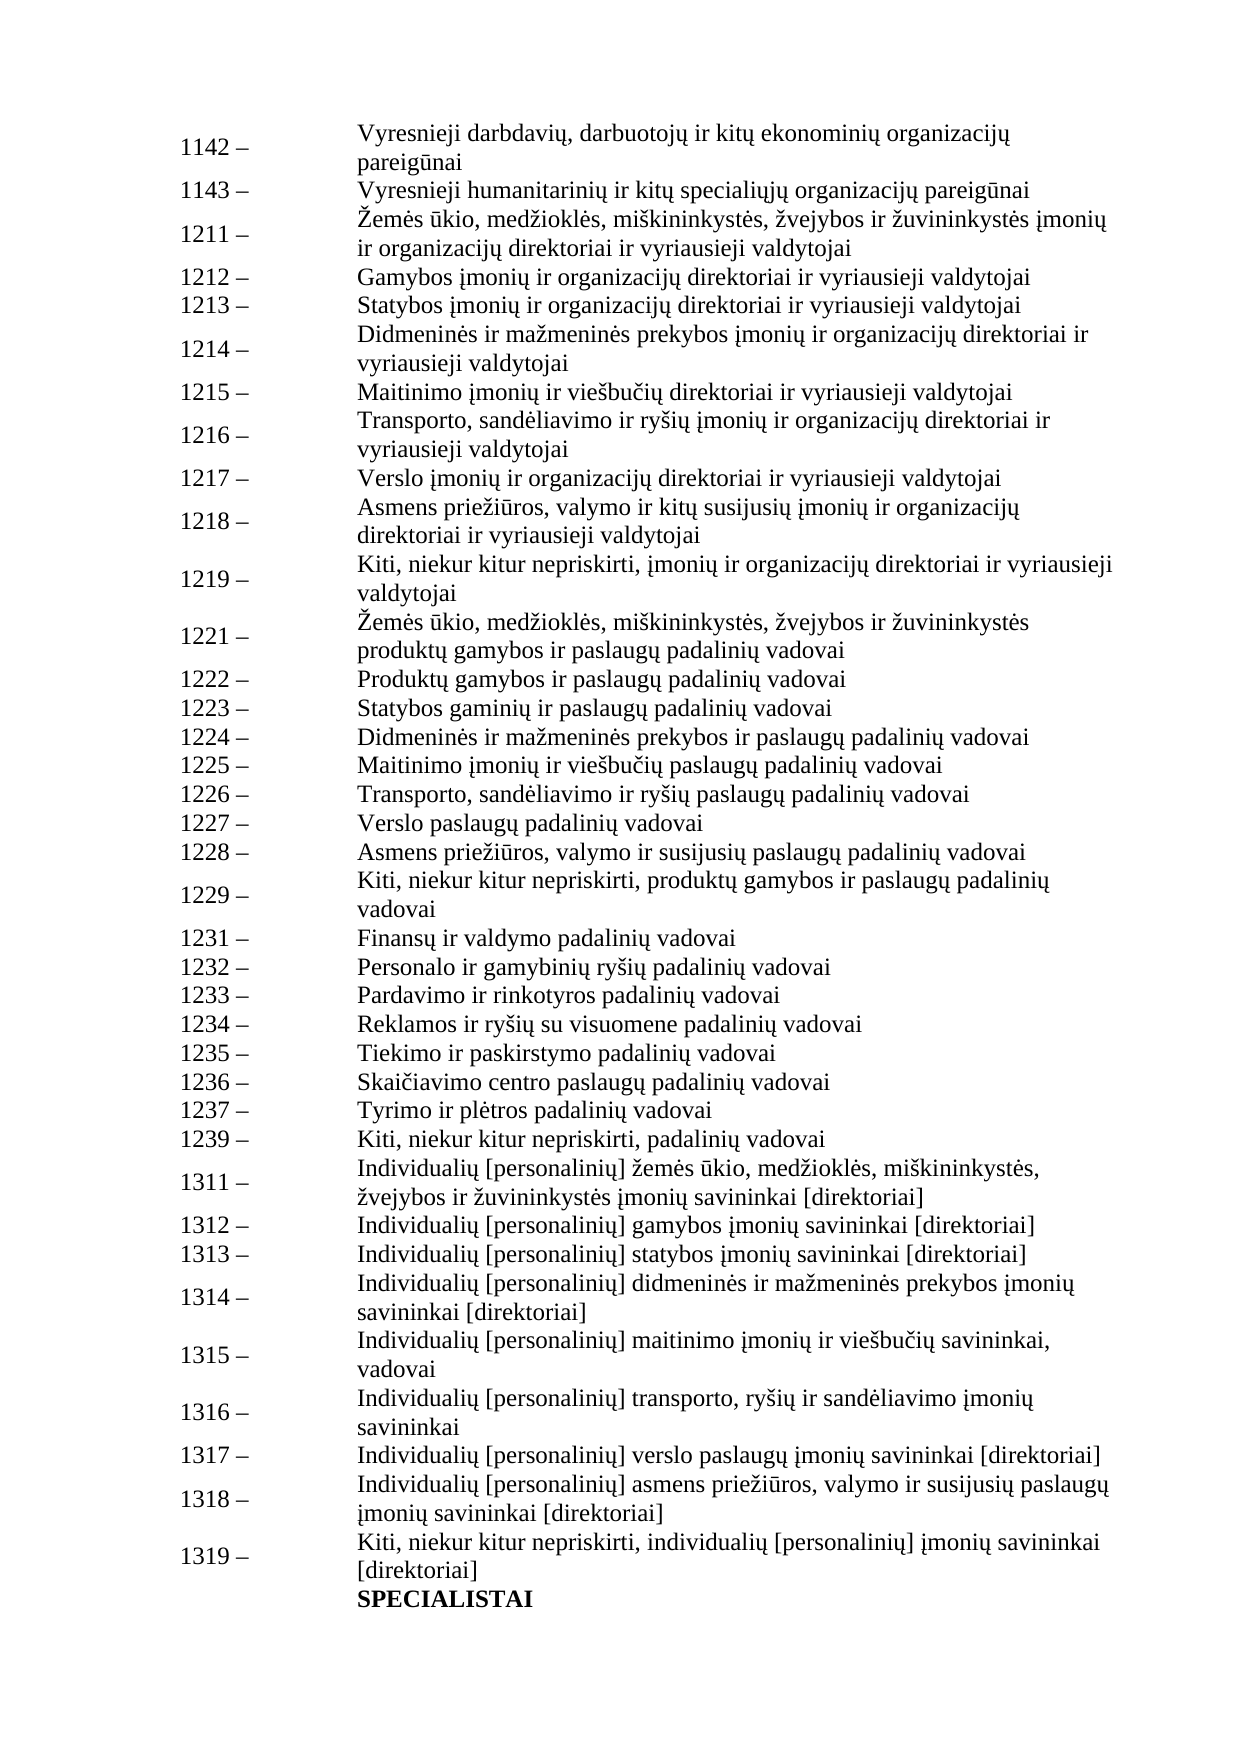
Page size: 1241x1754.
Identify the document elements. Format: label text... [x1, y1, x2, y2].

table_cell 1236 – [177, 1067, 354, 1096]
table_cell 1227 – [177, 808, 354, 837]
table_cell 1317 – [177, 1441, 354, 1469]
table_cell Kiti, niekur kitur nepriskirti, padalinių vadovai [355, 1124, 1122, 1153]
table_cell [177, 1584, 354, 1613]
table_cell 1217 – [177, 463, 354, 492]
table_cell Didmeninės ir mažmeninės prekybos įmonių ir organizacijų direktoriai ir vyriausieji valdytojai [355, 319, 1122, 377]
table_cell Kiti, niekur kitur nepriskirti, individualių [personalinių] įmonių savininkai [direktoriai] [355, 1527, 1122, 1584]
table_cell 1211 – [177, 204, 354, 262]
table_cell 1223 – [177, 693, 354, 722]
table_cell 1319 – [177, 1527, 354, 1584]
table_cell Kiti, niekur kitur nepriskirti, įmonių ir organizacijų direktoriai ir vyriausieji valdytojai [355, 549, 1122, 607]
table_cell Verslo įmonių ir organizacijų direktoriai ir vyriausieji valdytojai [355, 463, 1122, 492]
table_cell Statybos gaminių ir paslaugų padalinių vadovai [355, 693, 1122, 722]
table_cell 1212 – [177, 262, 354, 291]
table_cell Individualių [personalinių] asmens priežiūros, valymo ir susijusių paslaugų įmonių savininkai [direktoriai] [355, 1469, 1122, 1527]
table_cell Reklamos ir ryšių su visuomene padalinių vadovai [355, 1009, 1122, 1038]
table_cell Transporto, sandėliavimo ir ryšių įmonių ir organizacijų direktoriai ir vyriausieji valdytojai [355, 406, 1122, 463]
table_cell 1234 – [177, 1009, 354, 1038]
table_cell Kiti, niekur kitur nepriskirti, produktų gamybos ir paslaugų padalinių vadovai [355, 866, 1122, 923]
table_cell 1316 – [177, 1383, 354, 1441]
table_cell Maitinimo įmonių ir viešbučių direktoriai ir vyriausieji valdytojai [355, 377, 1122, 406]
table_cell 1142 – [177, 118, 354, 176]
table_cell SPECIALISTAI [355, 1584, 1122, 1613]
table_cell Individualių [personalinių] didmeninės ir mažmeninės prekybos įmonių savininkai [direktoriai] [355, 1268, 1122, 1326]
table_cell Finansų ir valdymo padalinių vadovai [355, 923, 1122, 952]
table_cell 1311 – [177, 1153, 354, 1211]
table_cell 1313 – [177, 1239, 354, 1268]
table_cell 1143 – [177, 176, 354, 204]
table_cell Asmens priežiūros, valymo ir susijusių paslaugų padalinių vadovai [355, 837, 1122, 866]
table_cell 1312 – [177, 1211, 354, 1239]
table_cell 1219 – [177, 549, 354, 607]
table_cell Asmens priežiūros, valymo ir kitų susijusių įmonių ir organizacijų direktoriai ir vyriausieji valdytojai [355, 492, 1122, 549]
table_cell Tiekimo ir paskirstymo padalinių vadovai [355, 1038, 1122, 1067]
table_cell 1232 – [177, 952, 354, 981]
table_cell 1228 – [177, 837, 354, 866]
table_cell 1218 – [177, 492, 354, 549]
table_cell 1216 – [177, 406, 354, 463]
table_cell Statybos įmonių ir organizacijų direktoriai ir vyriausieji valdytojai [355, 291, 1122, 319]
table_cell Individualių [personalinių] žemės ūkio, medžioklės, miškininkystės, žvejybos ir žuvininkystės įmonių savininkai [direktoriai] [355, 1153, 1122, 1211]
table_cell 1222 – [177, 664, 354, 693]
table_cell Individualių [personalinių] verslo paslaugų įmonių savininkai [direktoriai] [355, 1441, 1122, 1469]
table_cell Transporto, sandėliavimo ir ryšių paslaugų padalinių vadovai [355, 779, 1122, 808]
table_cell 1224 – [177, 722, 354, 751]
table_cell Žemės ūkio, medžioklės, miškininkystės, žvejybos ir žuvininkystės produktų gamybos ir paslaugų padalinių vadovai [355, 607, 1122, 664]
table_cell 1226 – [177, 779, 354, 808]
table_cell Skaičiavimo centro paslaugų padalinių vadovai [355, 1067, 1122, 1096]
table_cell 1229 – [177, 866, 354, 923]
table_cell 1225 – [177, 751, 354, 779]
table_cell 1215 – [177, 377, 354, 406]
table_cell 1221 – [177, 607, 354, 664]
table_cell Individualių [personalinių] transporto, ryšių ir sandėliavimo įmonių savininkai [355, 1383, 1122, 1441]
table_cell Vyresnieji humanitarinių ir kitų specialiųjų organizacijų pareigūnai [355, 176, 1122, 204]
table_cell Gamybos įmonių ir organizacijų direktoriai ir vyriausieji valdytojai [355, 262, 1122, 291]
table_cell 1314 – [177, 1268, 354, 1326]
table_cell 1318 – [177, 1469, 354, 1527]
table_cell Produktų gamybos ir paslaugų padalinių vadovai [355, 664, 1122, 693]
table_cell Didmeninės ir mažmeninės prekybos ir paslaugų padalinių vadovai [355, 722, 1122, 751]
table_cell 1315 – [177, 1326, 354, 1383]
table_cell Tyrimo ir plėtros padalinių vadovai [355, 1096, 1122, 1124]
table_cell Verslo paslaugų padalinių vadovai [355, 808, 1122, 837]
table_cell 1231 – [177, 923, 354, 952]
table_cell Žemės ūkio, medžioklės, miškininkystės, žvejybos ir žuvininkystės įmonių ir organizacijų direktoriai ir vyriausieji valdytojai [355, 204, 1122, 262]
table_cell 1235 – [177, 1038, 354, 1067]
table_cell 1213 – [177, 291, 354, 319]
table_cell 1237 – [177, 1096, 354, 1124]
table_cell 1214 – [177, 319, 354, 377]
table_cell Personalo ir gamybinių ryšių padalinių vadovai [355, 952, 1122, 981]
table_cell 1239 – [177, 1124, 354, 1153]
table_cell Individualių [personalinių] gamybos įmonių savininkai [direktoriai] [355, 1211, 1122, 1239]
table_cell Individualių [personalinių] statybos įmonių savininkai [direktoriai] [355, 1239, 1122, 1268]
table_cell Pardavimo ir rinkotyros padalinių vadovai [355, 981, 1122, 1009]
table_cell Maitinimo įmonių ir viešbučių paslaugų padalinių vadovai [355, 751, 1122, 779]
table_cell Individualių [personalinių] maitinimo įmonių ir viešbučių savininkai, vadovai [355, 1326, 1122, 1383]
table_cell 1233 – [177, 981, 354, 1009]
table_cell Vyresnieji darbdavių, darbuotojų ir kitų ekonominių organizacijų pareigūnai [355, 118, 1122, 176]
